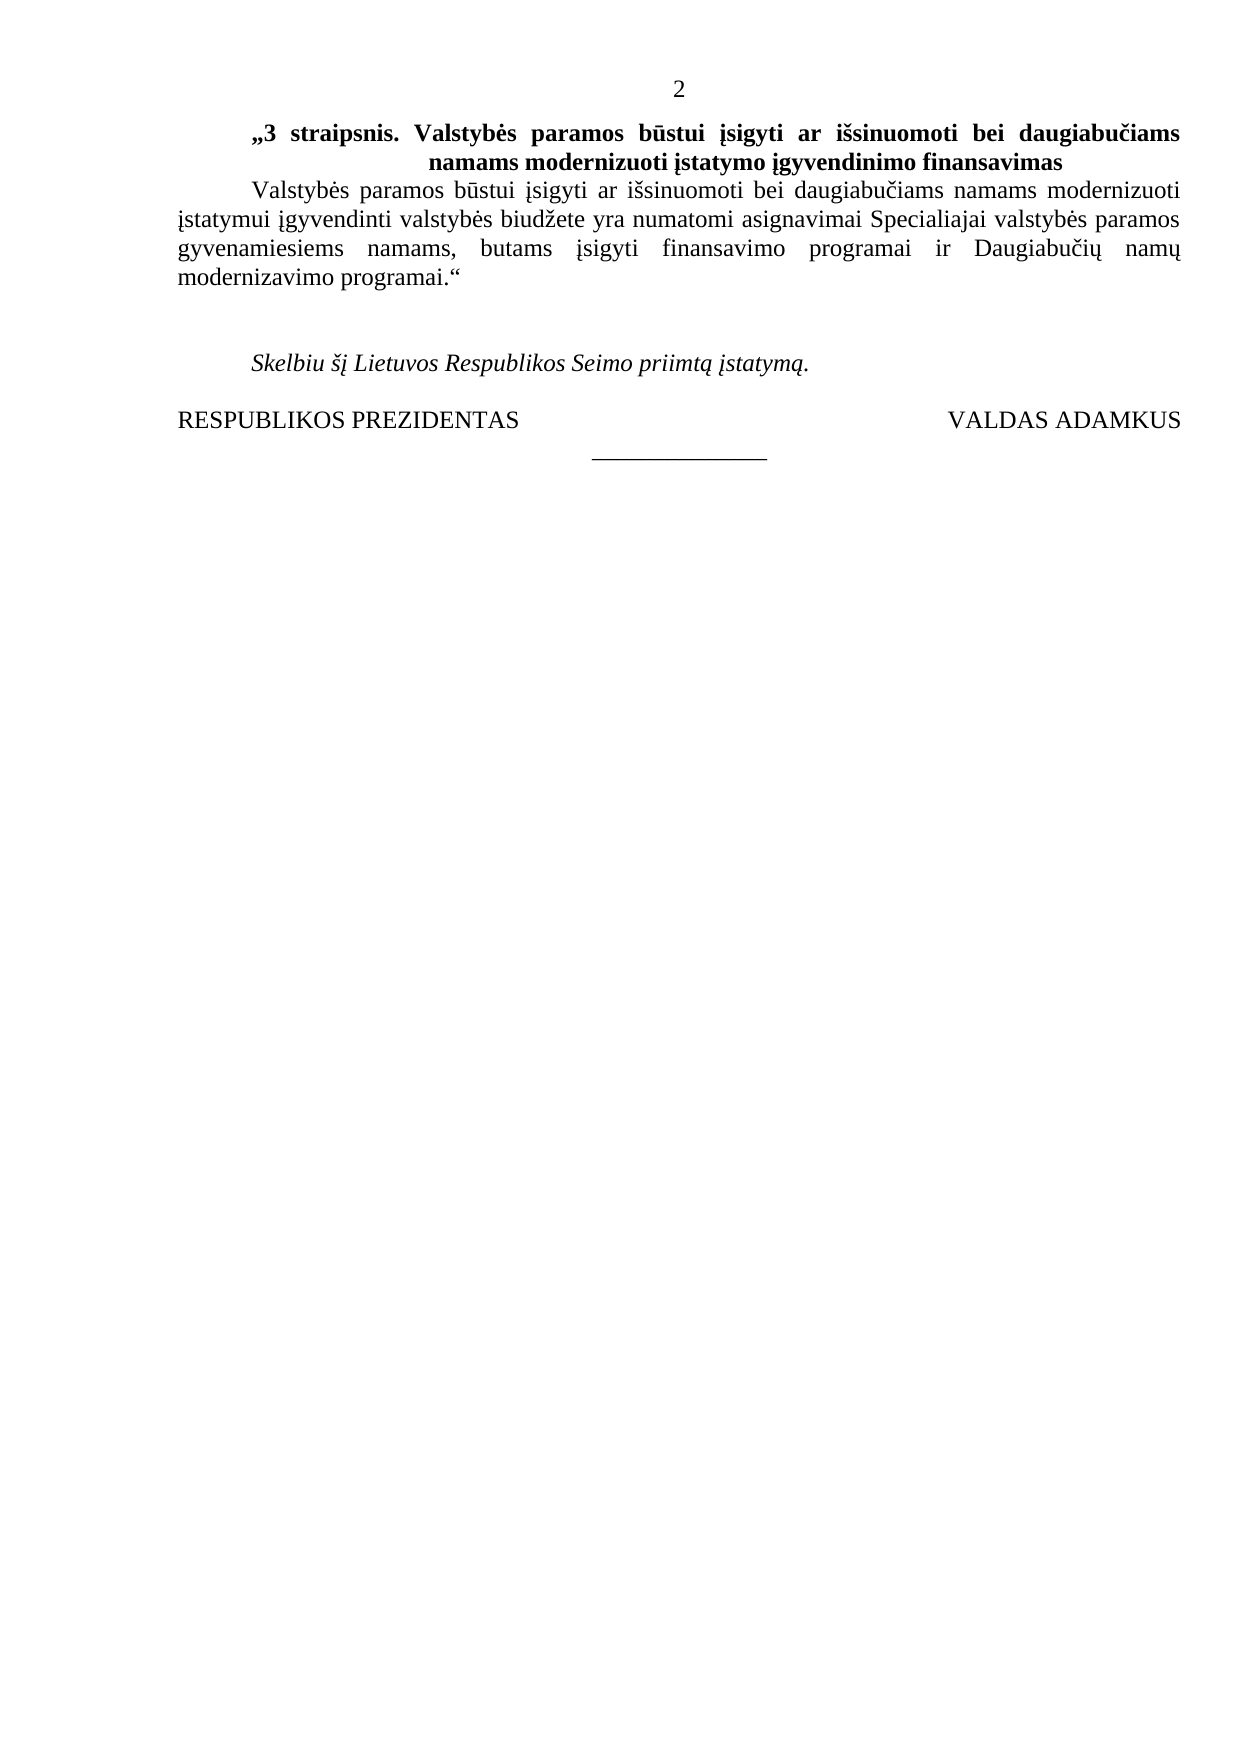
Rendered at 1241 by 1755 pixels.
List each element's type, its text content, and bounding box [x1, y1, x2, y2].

text ______________ [177, 434, 1181, 463]
text Valstybės paramos būstui įsigyti ar išsinuomoti bei daugiabučiams namams modernizuoti įstatymui įgyvendinti valstybės biudžete yra numatomi asignavimai Specialiajai valstybės paramos gyvenamiesiems namams, butams įsigyti finansavimo programai ir Daugiabučių namų modernizavimo programai.“ [177, 176, 1181, 291]
text „3 straipsnis. Valstybės paramos būstui įsigyti ar išsinuomoti bei daugiabučiams namams modernizuoti įstatymo įgyvendinimo finansavimas [251, 118, 1181, 176]
text Skelbiu šį Lietuvos Respublikos Seimo priimtą įstatymą. [177, 348, 1181, 377]
text RESPUBLIKOS PREZIDENTAS VALDAS ADAMKUS [177, 406, 1181, 434]
